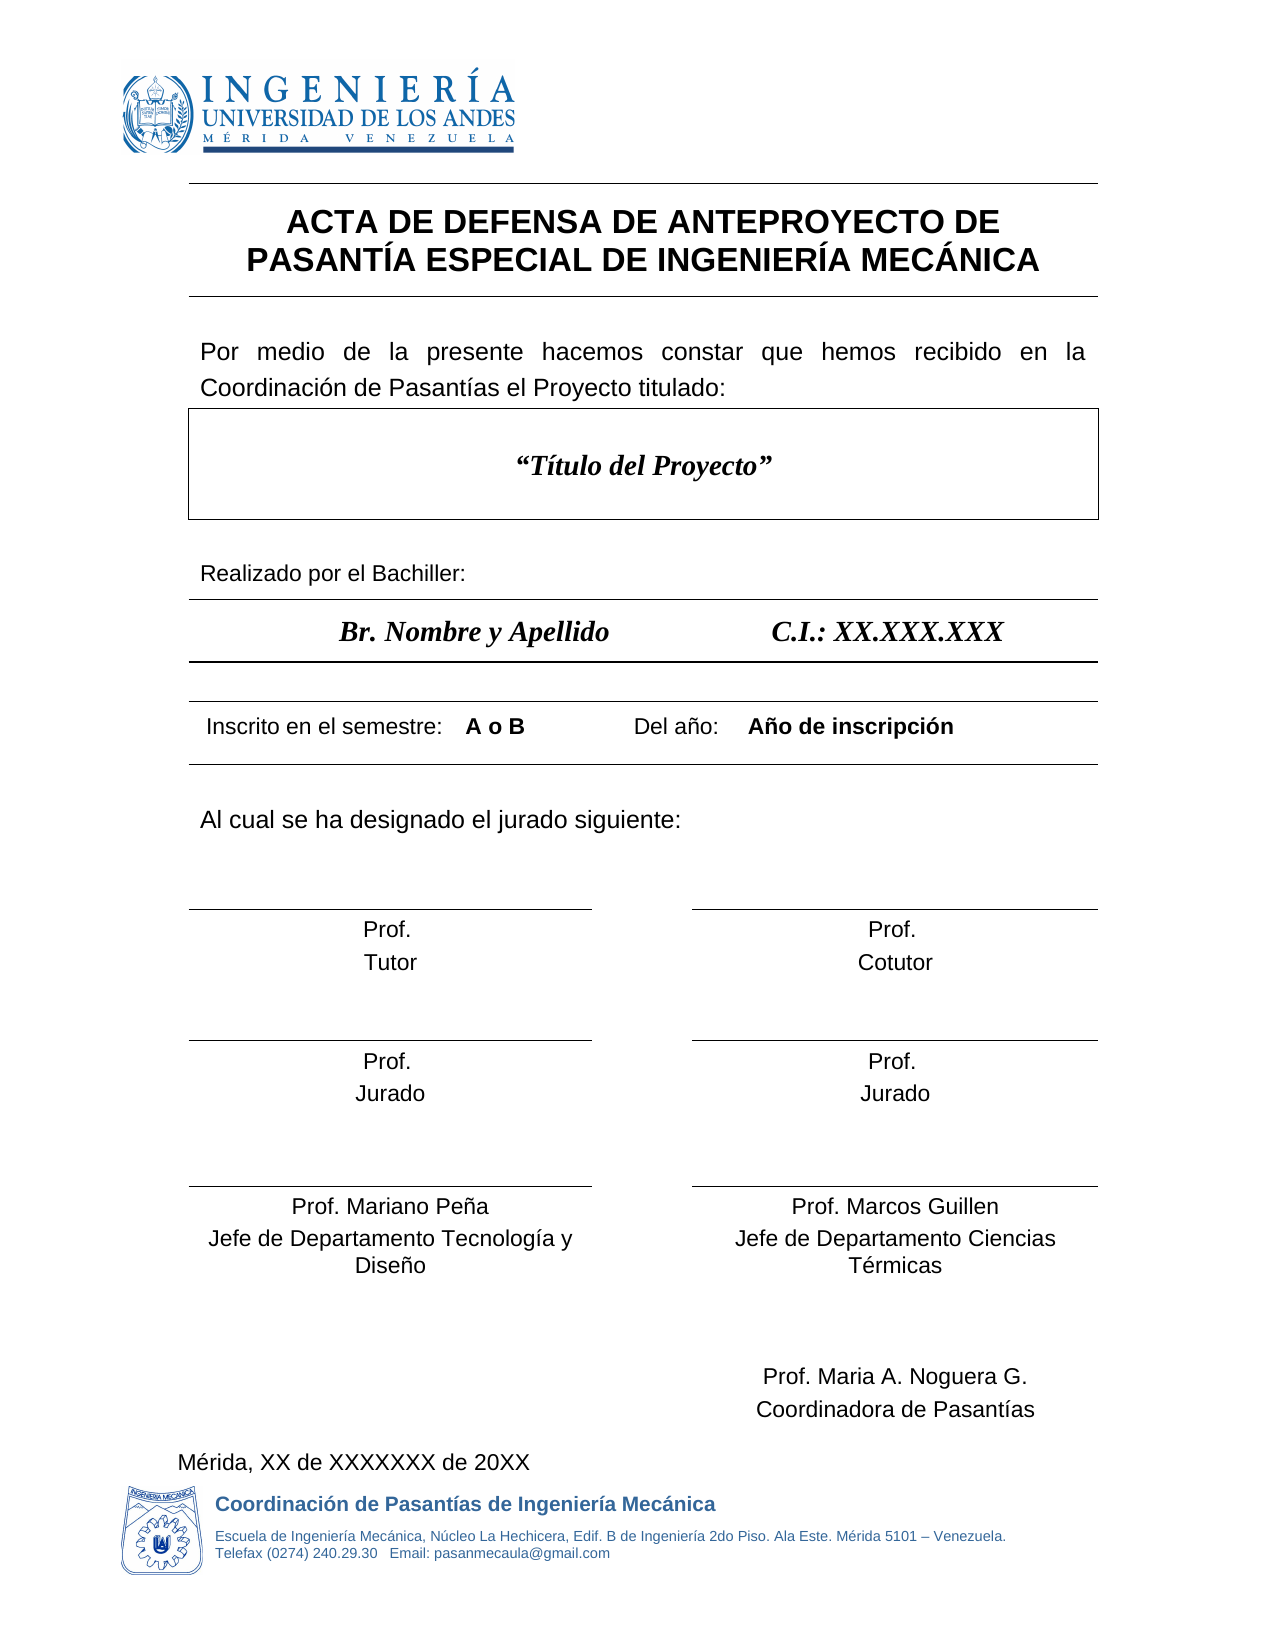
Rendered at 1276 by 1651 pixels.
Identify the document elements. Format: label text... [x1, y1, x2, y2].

table_cell [189, 1107, 592, 1146]
table_cell Prof. Jurado [692, 1041, 1098, 1107]
table_cell [592, 1146, 692, 1186]
table_cell [592, 1186, 692, 1278]
table_cell [189, 765, 1098, 805]
table_cell C.I.: XX.XXX.XXX [760, 600, 1098, 661]
table_cell [189, 1278, 592, 1318]
table_cell Por medio de la presente hacemos constar que hemos recibido en la Coordinación de Pasantías el Proyecto titulado: [189, 297, 1098, 408]
table_cell [692, 1146, 1098, 1186]
table_cell Prof. Tutor [189, 910, 592, 975]
table_cell A o B [454, 702, 603, 764]
table_cell [189, 1146, 592, 1186]
table_cell [592, 1278, 692, 1318]
table_cell [189, 1318, 592, 1357]
table_cell [692, 1318, 1098, 1357]
table_cell “Título del Proyecto” [189, 409, 1098, 519]
table_cell [692, 1278, 1098, 1318]
table_cell Del año: [603, 702, 736, 764]
table_cell [1039, 805, 1098, 848]
table_cell Prof. Maria A. Noguera G. Coordinadora de Pasantías [692, 1357, 1098, 1422]
table_cell [1039, 848, 1098, 869]
table_cell [592, 1357, 692, 1422]
table_cell Realizado por el Bachiller: [189, 520, 1098, 599]
table_cell [592, 869, 692, 909]
table_cell [692, 1107, 1098, 1146]
table_cell [189, 975, 592, 1040]
table_cell [189, 1357, 592, 1422]
table_cell Prof. Cotutor [692, 910, 1098, 975]
table_cell [189, 848, 707, 869]
table_cell [592, 975, 692, 1040]
table_cell Al cual se ha designado el jurado siguiente: [189, 805, 1039, 848]
table_cell [592, 1040, 692, 1107]
table_cell [592, 1318, 692, 1357]
table_cell Br. Nombre y Apellido [189, 600, 760, 661]
subtitle Mérida, XX de XXXXXXX de 20XX [177, 1449, 1098, 1475]
table_cell [592, 909, 692, 975]
table_cell [692, 869, 1098, 909]
table_cell [692, 975, 1098, 1040]
table_cell Prof. Mariano Peña Jefe de Departamento Tecnología y Diseño [189, 1187, 592, 1278]
table_cell [707, 848, 1039, 869]
table_cell Inscrito en el semestre: [189, 702, 454, 764]
table_cell Prof. Marcos Guillen Jefe de Departamento Ciencias Térmicas [692, 1187, 1098, 1278]
table_cell Año de inscripción [736, 702, 1098, 764]
table_cell [189, 663, 1098, 701]
table_header ACTA DE DEFENSA DE ANTEPROYECTO DE PASANTÍA ESPECIAL DE INGENIERÍA MECÁNICA [189, 184, 1098, 296]
table_cell Prof. Jurado [189, 1041, 592, 1107]
table_cell [592, 1107, 692, 1146]
table_cell [189, 869, 592, 909]
